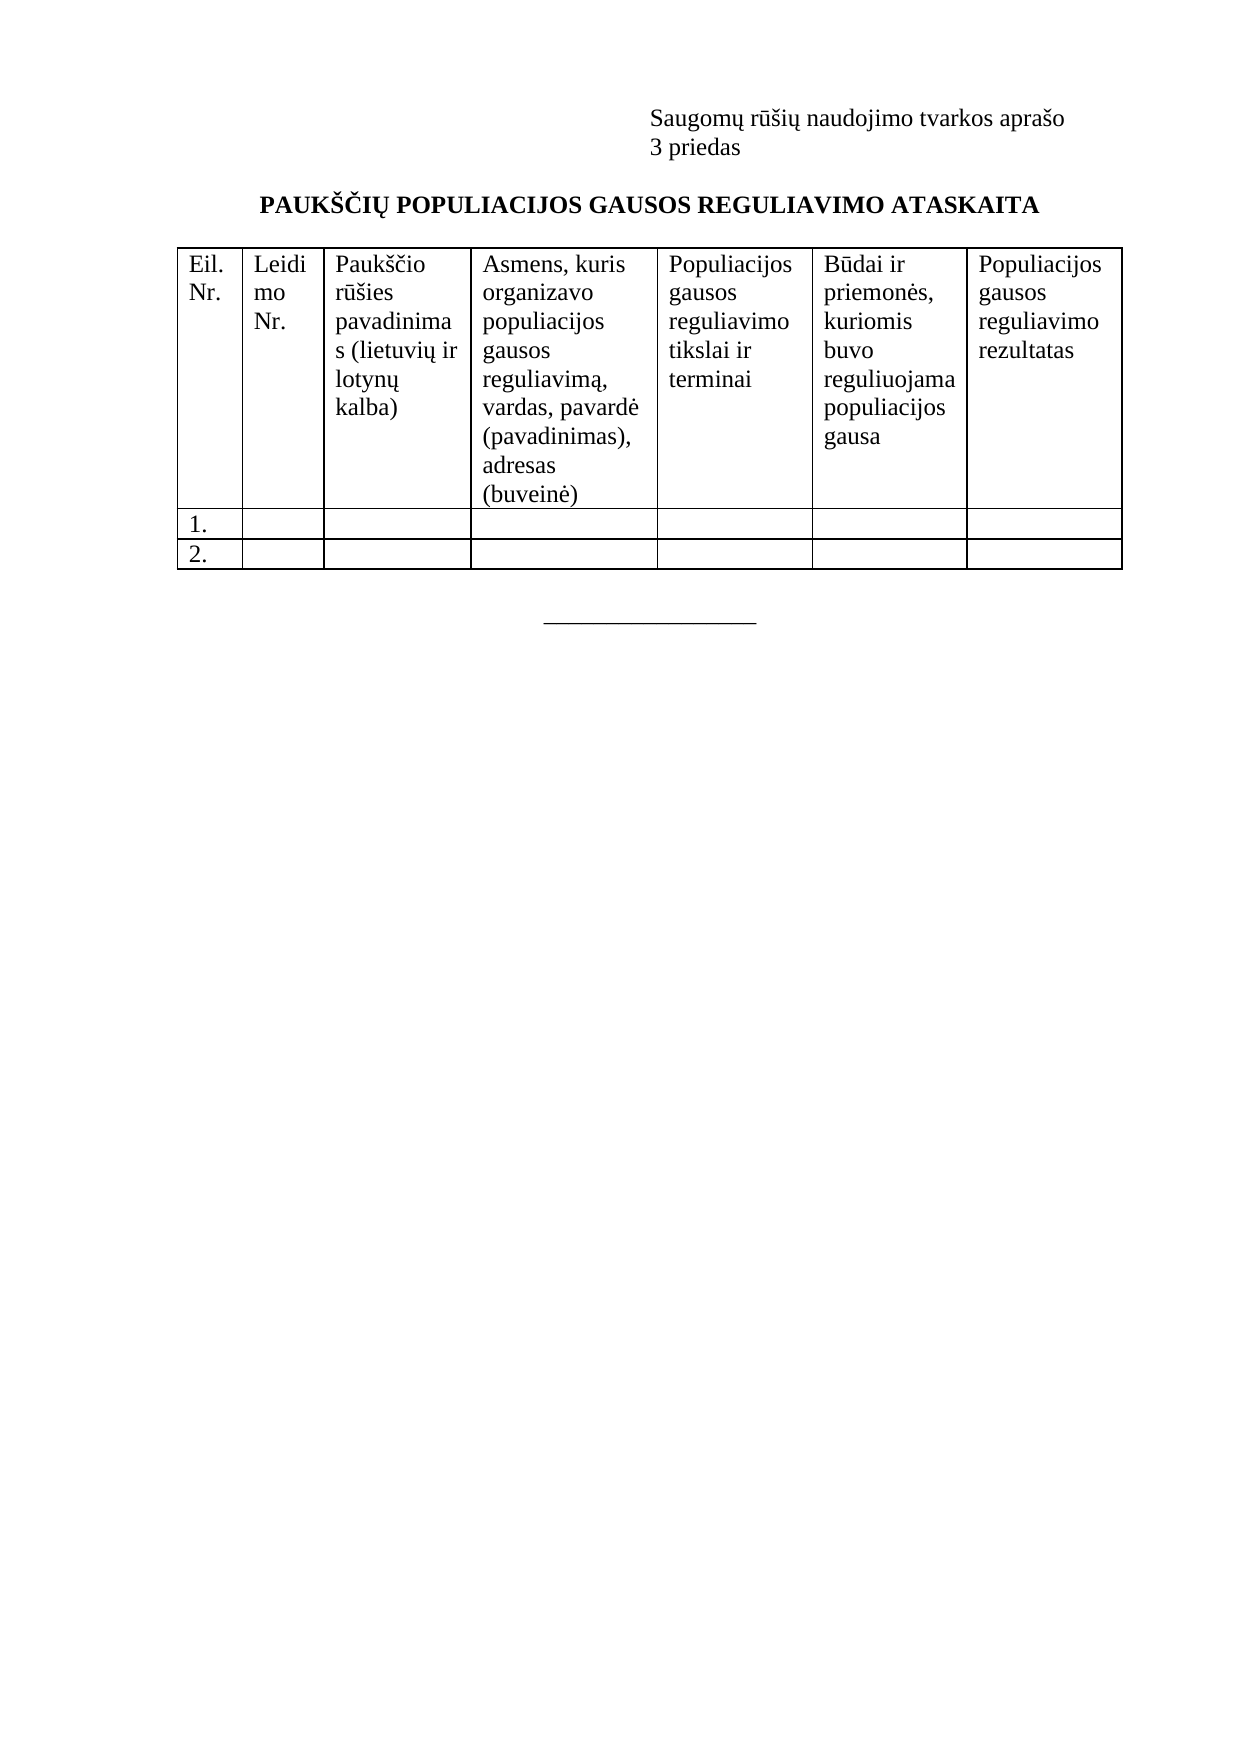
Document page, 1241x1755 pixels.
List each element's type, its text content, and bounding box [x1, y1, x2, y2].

table_cell [243, 509, 323, 538]
table_cell 2. [178, 540, 242, 568]
table_cell [472, 540, 657, 568]
table_cell [968, 540, 1121, 568]
table_cell [472, 509, 657, 538]
table_header Populiacijos gausos reguliavimo tikslai ir terminai [658, 249, 812, 507]
text PAUKŠČIŲ POPULIACIJOS GAUSOS REGULIAVIMO ATASKAITA [177, 190, 1122, 218]
table_cell [813, 509, 966, 538]
table_header Būdai ir priemonės, kuriomis buvo reguliuojama populiacijos gausa [813, 249, 966, 507]
table_cell [658, 540, 812, 568]
table_cell [813, 540, 966, 568]
table_header Asmens, kuris organizavo populiacijos gausos reguliavimą, vardas, pavardė (pavadinimas), adresas (buveinė) [472, 249, 657, 507]
table_header Leidimo Nr. [243, 249, 323, 507]
table_cell [243, 540, 323, 568]
table_header Eil. Nr. [178, 249, 242, 507]
text _________________ [177, 598, 1122, 627]
table_cell [325, 509, 470, 538]
text 3 priedas [649, 132, 1122, 161]
table_header Populiacijos gausos reguliavimo rezultatas [968, 249, 1121, 507]
table_cell [968, 509, 1121, 538]
text Saugomų rūšių naudojimo tvarkos aprašo [649, 103, 1122, 132]
table_header Paukščio rūšies pavadinimas (lietuvių ir lotynų kalba) [325, 249, 470, 507]
table_cell [325, 540, 470, 568]
table_cell 1. [178, 509, 242, 538]
table_cell [658, 509, 812, 538]
